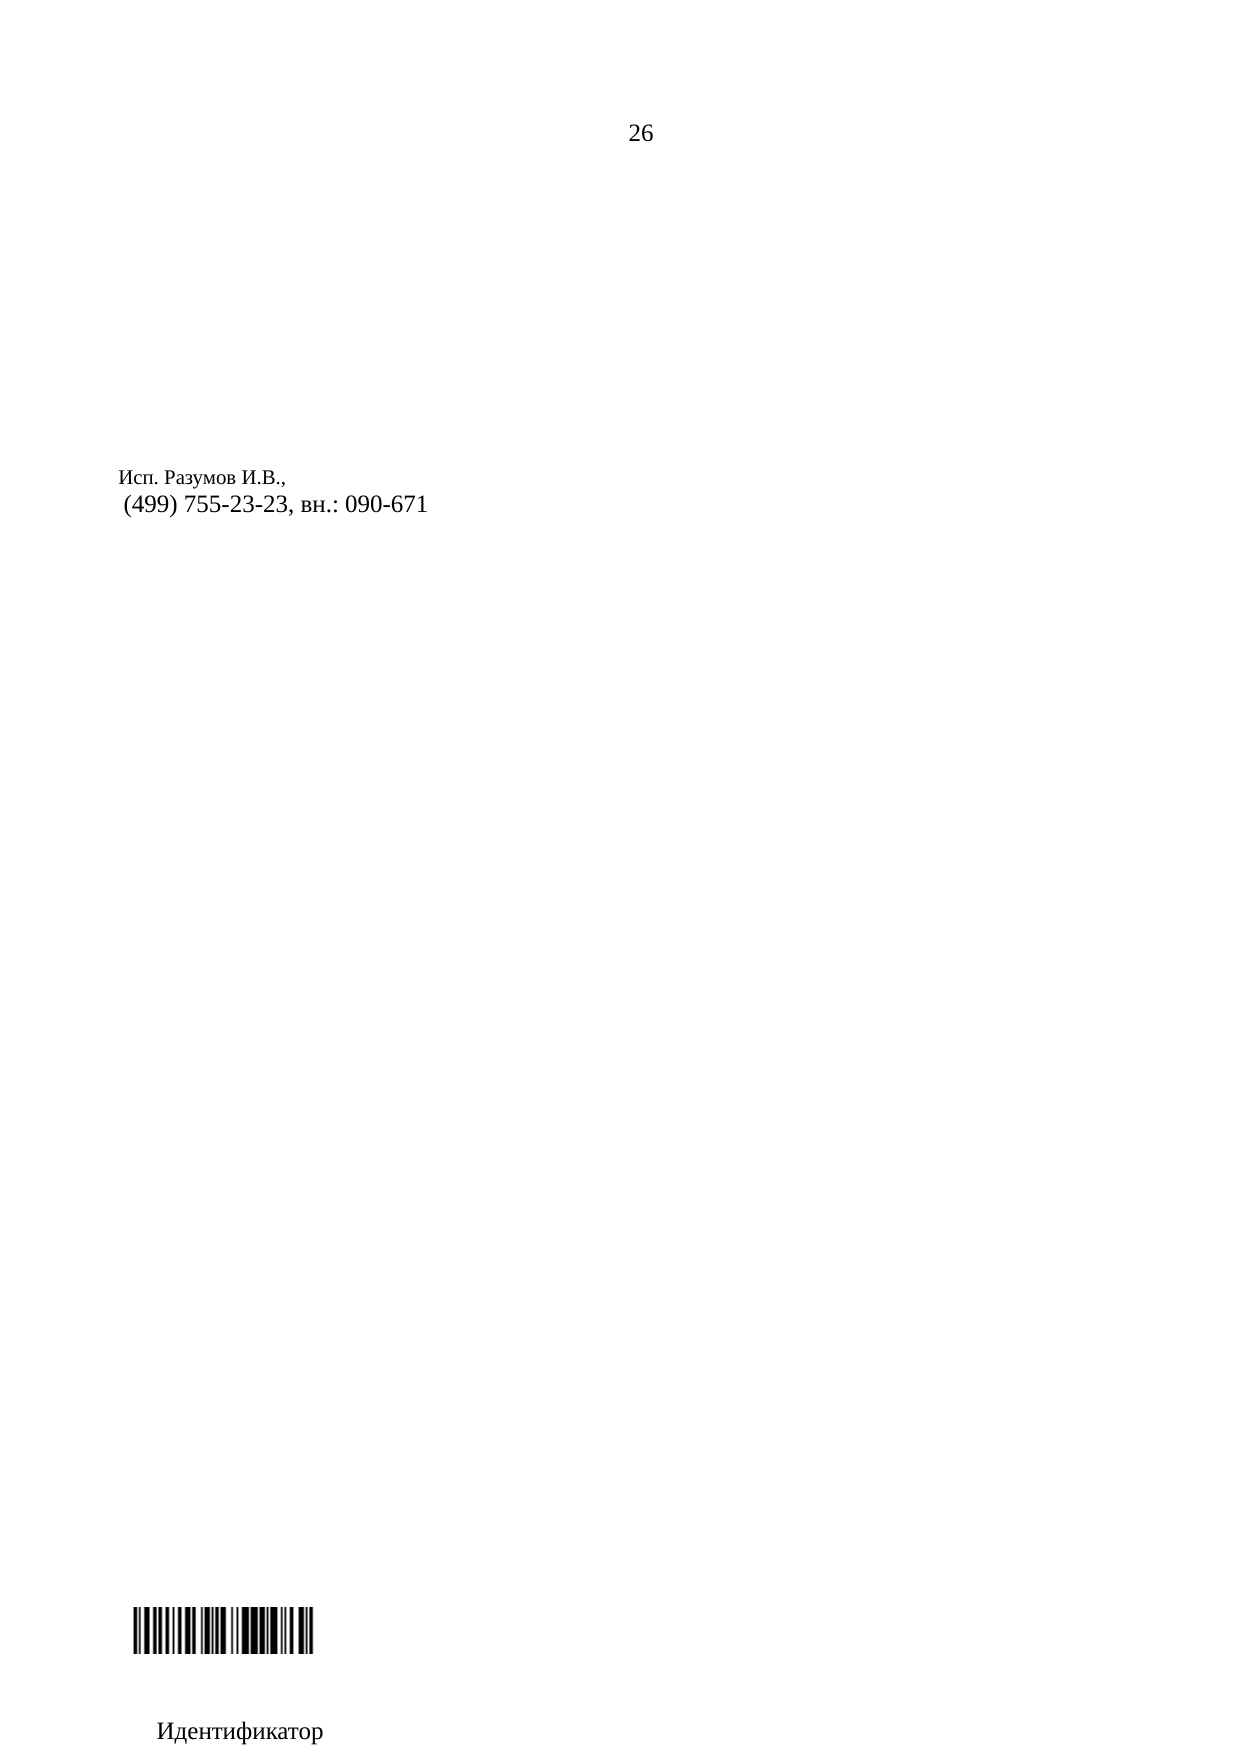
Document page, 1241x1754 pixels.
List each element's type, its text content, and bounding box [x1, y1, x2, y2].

picture [118, 1607, 331, 1654]
text (499) 755-23-23, вн.: 090-671 [118, 489, 1163, 518]
text Исп. Разумов И.В., [118, 465, 1163, 489]
